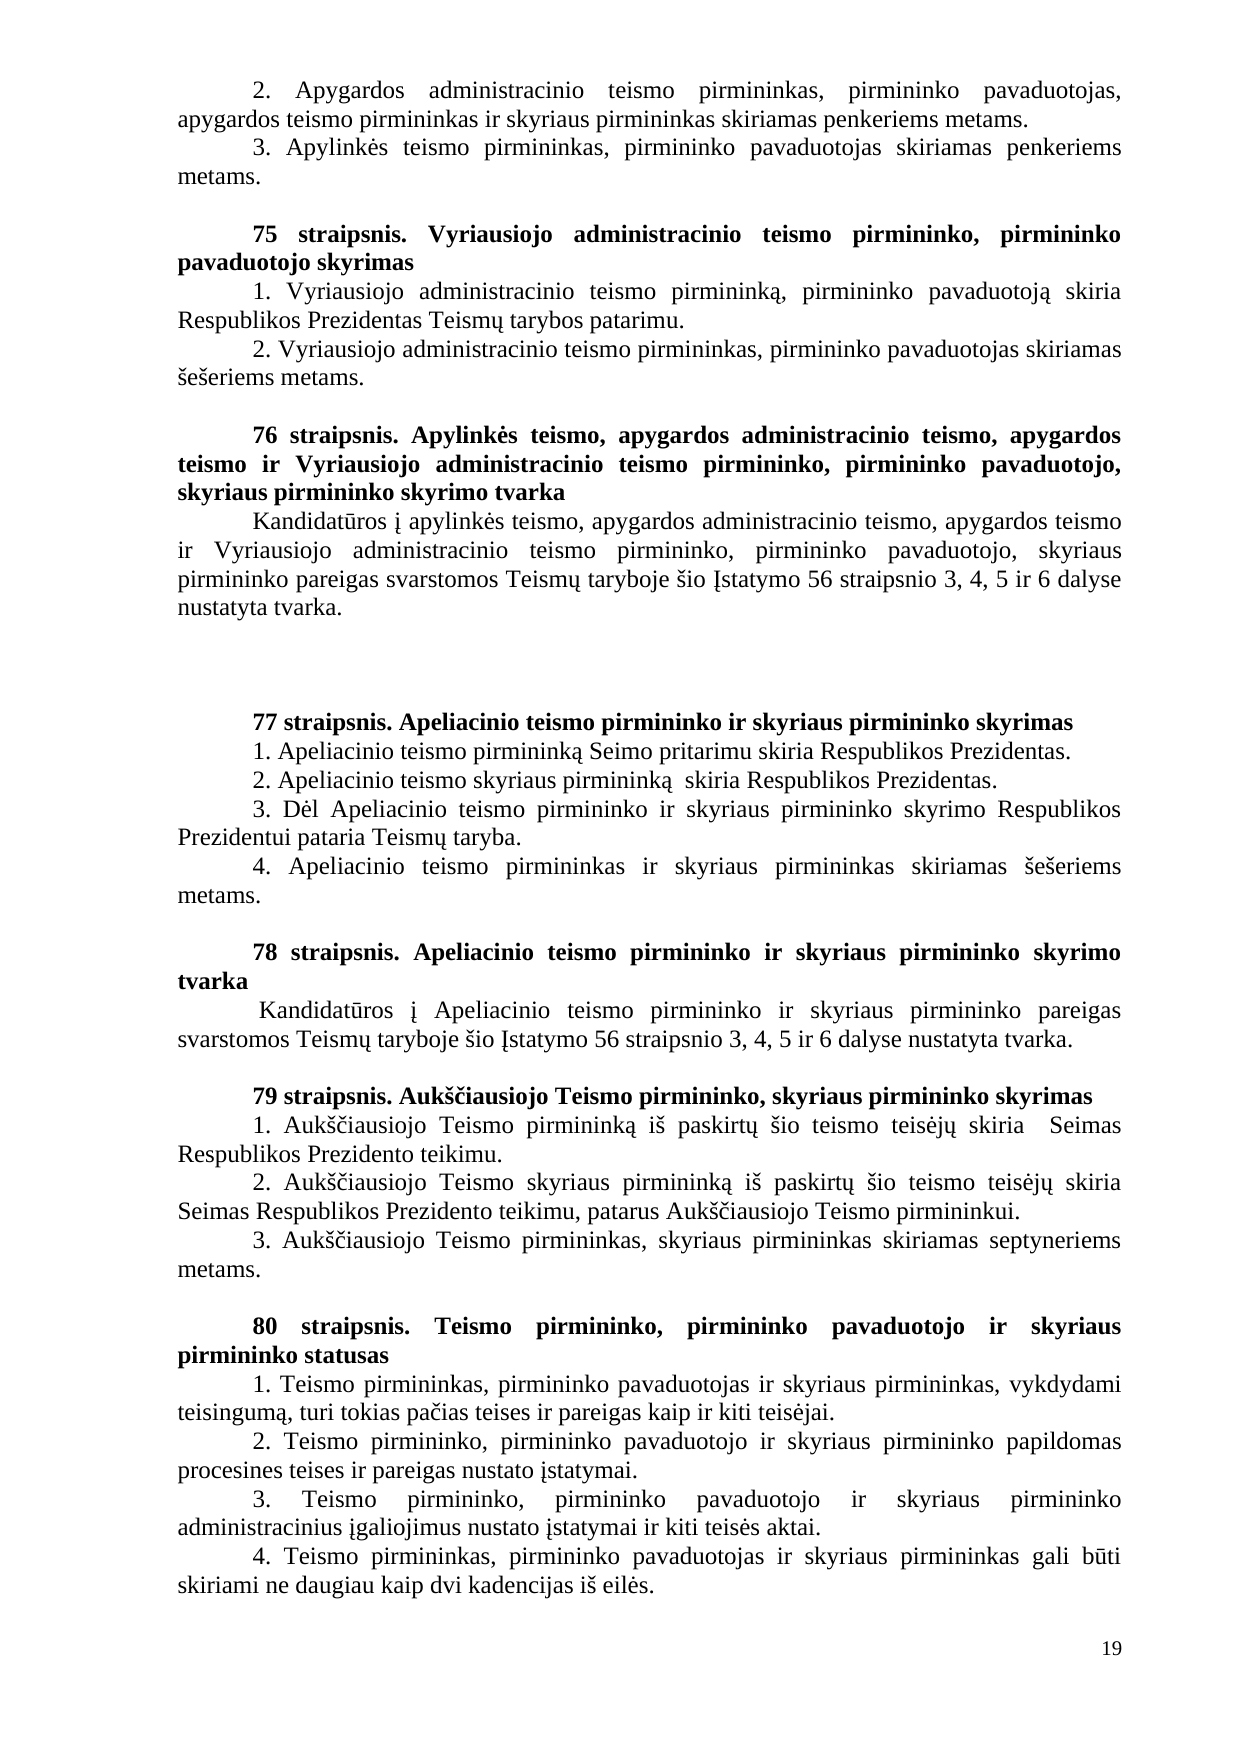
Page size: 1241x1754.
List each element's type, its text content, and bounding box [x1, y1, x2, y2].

text 3. Apylinkės teismo pirmininkas, pirmininko pavaduotojas skiriamas penkeriems metams. [177, 132, 1122, 190]
text 79 straipsnis. Aukščiausiojo Teismo pirmininko, skyriaus pirmininko skyrimas [177, 1081, 1122, 1110]
text Kandidatūros į apylinkės teismo, apygardos administracinio teismo, apygardos teismo ir Vyriausiojo administracinio teismo pirmininko, pirmininko pavaduotojo, skyriaus pirmininko pareigas svarstomos Teismų taryboje šio Įstatymo 56 straipsnio 3, 4, 5 ir 6 dalyse nustatyta tvarka. [177, 506, 1122, 621]
text 76 straipsnis. Apylinkės teismo, apygardos administracinio teismo, apygardos teismo ir Vyriausiojo administracinio teismo pirmininko, pirmininko pavaduotojo, skyriaus pirmininko skyrimo tvarka [177, 420, 1122, 506]
text 4. Apeliacinio teismo pirmininkas ir skyriaus pirmininkas skiriamas šešeriems metams. [177, 851, 1122, 909]
text 78 straipsnis. Apeliacinio teismo pirmininko ir skyriaus pirmininko skyrimo tvarka [177, 937, 1122, 995]
text 77 straipsnis. Apeliacinio teismo pirmininko ir skyriaus pirmininko skyrimas [177, 707, 1122, 736]
text 80 straipsnis. Teismo pirmininko, pirmininko pavaduotojo ir skyriaus pirmininko statusas [177, 1311, 1122, 1369]
text 4. Teismo pirmininkas, pirmininko pavaduotojas ir skyriaus pirmininkas gali būti skiriami ne daugiau kaip dvi kadencijas iš eilės. [177, 1541, 1122, 1599]
text 75 straipsnis. Vyriausiojo administracinio teismo pirmininko, pirmininko pavaduotojo skyrimas [177, 219, 1122, 276]
text 1. Vyriausiojo administracinio teismo pirmininką, pirmininko pavaduotoją skiria Respublikos Prezidentas Teismų tarybos patarimu. [177, 276, 1122, 334]
text 3. Teismo pirmininko, pirmininko pavaduotojo ir skyriaus pirmininko administracinius įgaliojimus nustato įstatymai ir kiti teisės aktai. [177, 1484, 1122, 1541]
text 1. Teismo pirmininkas, pirmininko pavaduotojas ir skyriaus pirmininkas, vykdydami teisingumą, turi tokias pačias teises ir pareigas kaip ir kiti teisėjai. [177, 1369, 1122, 1426]
text 2. Apeliacinio teismo skyriaus pirmininką skiria Respublikos Prezidentas. [177, 765, 1122, 794]
text 2. Aukščiausiojo Teismo skyriaus pirmininką iš paskirtų šio teismo teisėjų skiria Seimas Respublikos Prezidento teikimu, patarus Aukščiausiojo Teismo pirmininkui. [177, 1167, 1122, 1225]
text 3. Dėl Apeliacinio teismo pirmininko ir skyriaus pirmininko skyrimo Respublikos Prezidentui pataria Teismų taryba. [177, 794, 1122, 851]
text 2. Teismo pirmininko, pirmininko pavaduotojo ir skyriaus pirmininko papildomas procesines teises ir pareigas nustato įstatymai. [177, 1426, 1122, 1484]
text 1. Aukščiausiojo Teismo pirmininką iš paskirtų šio teismo teisėjų skiria Seimas Respublikos Prezidento teikimu. [177, 1110, 1122, 1167]
text 2. Apygardos administracinio teismo pirmininkas, pirmininko pavaduotojas, apygardos teismo pirmininkas ir skyriaus pirmininkas skiriamas penkeriems metams. [177, 75, 1122, 132]
text 1. Apeliacinio teismo pirmininką Seimo pritarimu skiria Respublikos Prezidentas. [177, 736, 1122, 765]
text 3. Aukščiausiojo Teismo pirmininkas, skyriaus pirmininkas skiriamas septyneriems metams. [177, 1225, 1122, 1282]
text 2. Vyriausiojo administracinio teismo pirmininkas, pirmininko pavaduotojas skiriamas šešeriems metams. [177, 334, 1122, 391]
text Kandidatūros į Apeliacinio teismo pirmininko ir skyriaus pirmininko pareigas svarstomos Teismų taryboje šio Įstatymo 56 straipsnio 3, 4, 5 ir 6 dalyse nustatyta tvarka. [177, 995, 1122, 1052]
